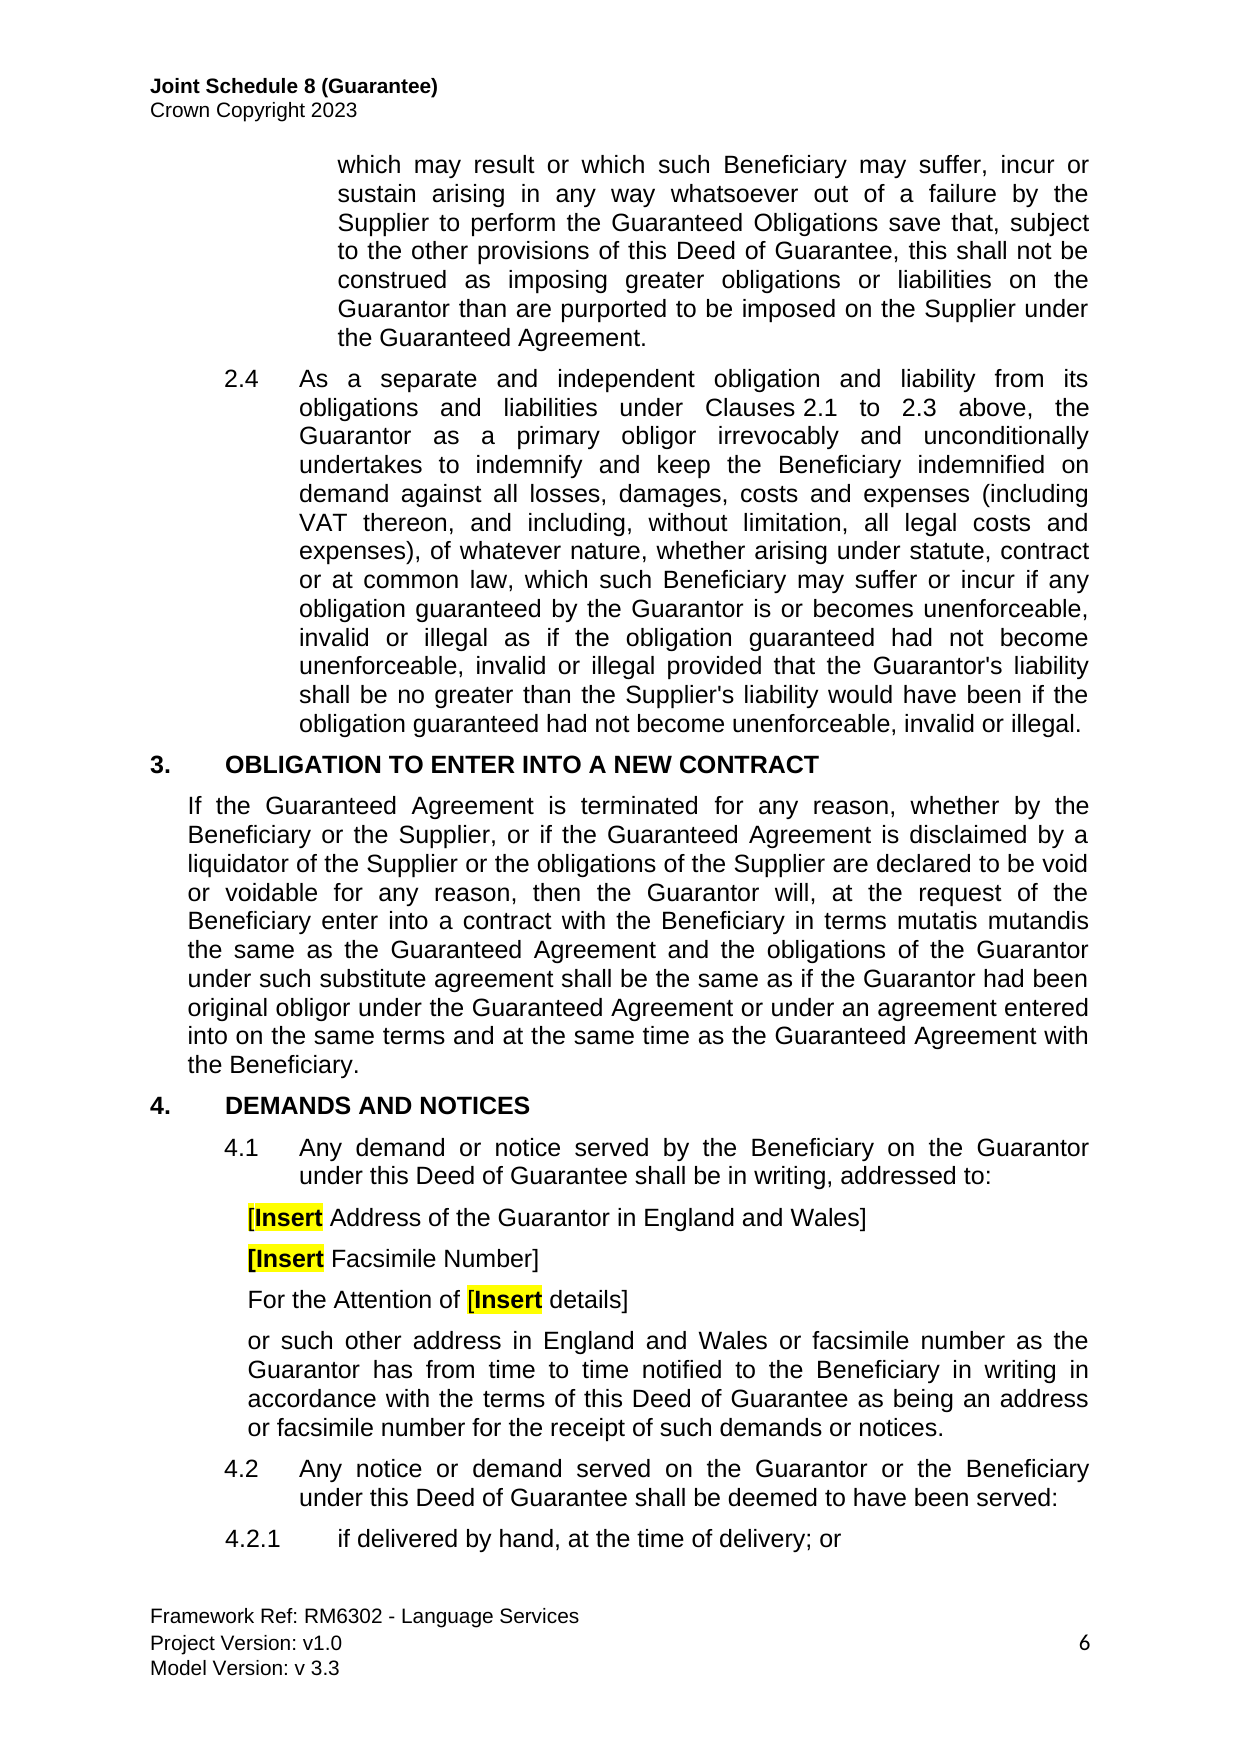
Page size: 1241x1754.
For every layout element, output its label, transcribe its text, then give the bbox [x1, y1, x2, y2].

subtitle Any notice or demand served on the Guarantor or the Beneficiary under this Deed of Guarantee shall be deemed to have been served: [224, 1454, 1090, 1511]
subtitle OBLIGATION TO ENTER INTO A NEW CONTRACT [150, 750, 1090, 779]
subtitle which may result or which such Beneficiary may suffer, incur or sustain arising in any way whatsoever out of a failure by the Supplier to perform the Guaranteed Obligations save that, subject to the other provisions of this Deed of Guarantee, this shall not be construed as imposing greater obligations or liabilities on the Guarantor than are purported to be imposed on the Supplier under the Guaranteed Agreement. [225, 150, 1090, 351]
text If the Guaranteed Agreement is terminated for any reason, whether by the Beneficiary or the Supplier, or if the Guaranteed Agreement is disclaimed by a liquidator of the Supplier or the obligations of the Supplier are declared to be void or voidable for any reason, then the Guarantor will, at the request of the Beneficiary enter into a contract with the Beneficiary in terms mutatis mutandis the same as the Guaranteed Agreement and the obligations of the Guarantor under such substitute agreement shall be the same as if the Guarantor had been original obligor under the Guaranteed Agreement or under an agreement entered into on the same terms and at the same time as the Guaranteed Agreement with the Beneficiary. [187, 791, 1090, 1079]
subtitle if delivered by hand, at the time of delivery; or [225, 1524, 1090, 1552]
subtitle As a separate and independent obligation and liability from its obligations and liabilities under Clauses 2.1 to 2.3 above, the Guarantor as a primary obligor irrevocably and unconditionally undertakes to indemnify and keep the Beneficiary indemnified on demand against all losses, damages, costs and expenses (including VAT thereon, and including, without limitation, all legal costs and expenses), of whatever nature, whether arising under statute, contract or at common law, which such Beneficiary may suffer or incur if any obligation guaranteed by the Guarantor is or becomes unenforceable, invalid or illegal as if the obligation guaranteed had not become unenforceable, invalid or illegal provided that the Guarantor's liability shall be no greater than the Supplier's liability would have been if the obligation guaranteed had not become unenforceable, invalid or illegal. [224, 364, 1090, 737]
text or such other address in England and Wales or facsimile number as the Guarantor has from time to time notified to the Beneficiary in writing in accordance with the terms of this Deed of Guarantee as being an address or facsimile number for the receipt of such demands or notices. [247, 1326, 1090, 1441]
text For the Attention of [Insert details] [247, 1285, 1090, 1314]
subtitle Any demand or notice served by the Beneficiary on the Guarantor under this Deed of Guarantee shall be in writing, addressed to: [224, 1132, 1090, 1190]
text [Insert Address of the Guarantor in England and Wales] [247, 1202, 1090, 1231]
subtitle DEMANDS AND NOTICES [150, 1091, 1090, 1120]
text [Insert Facsimile Number] [247, 1244, 1090, 1272]
